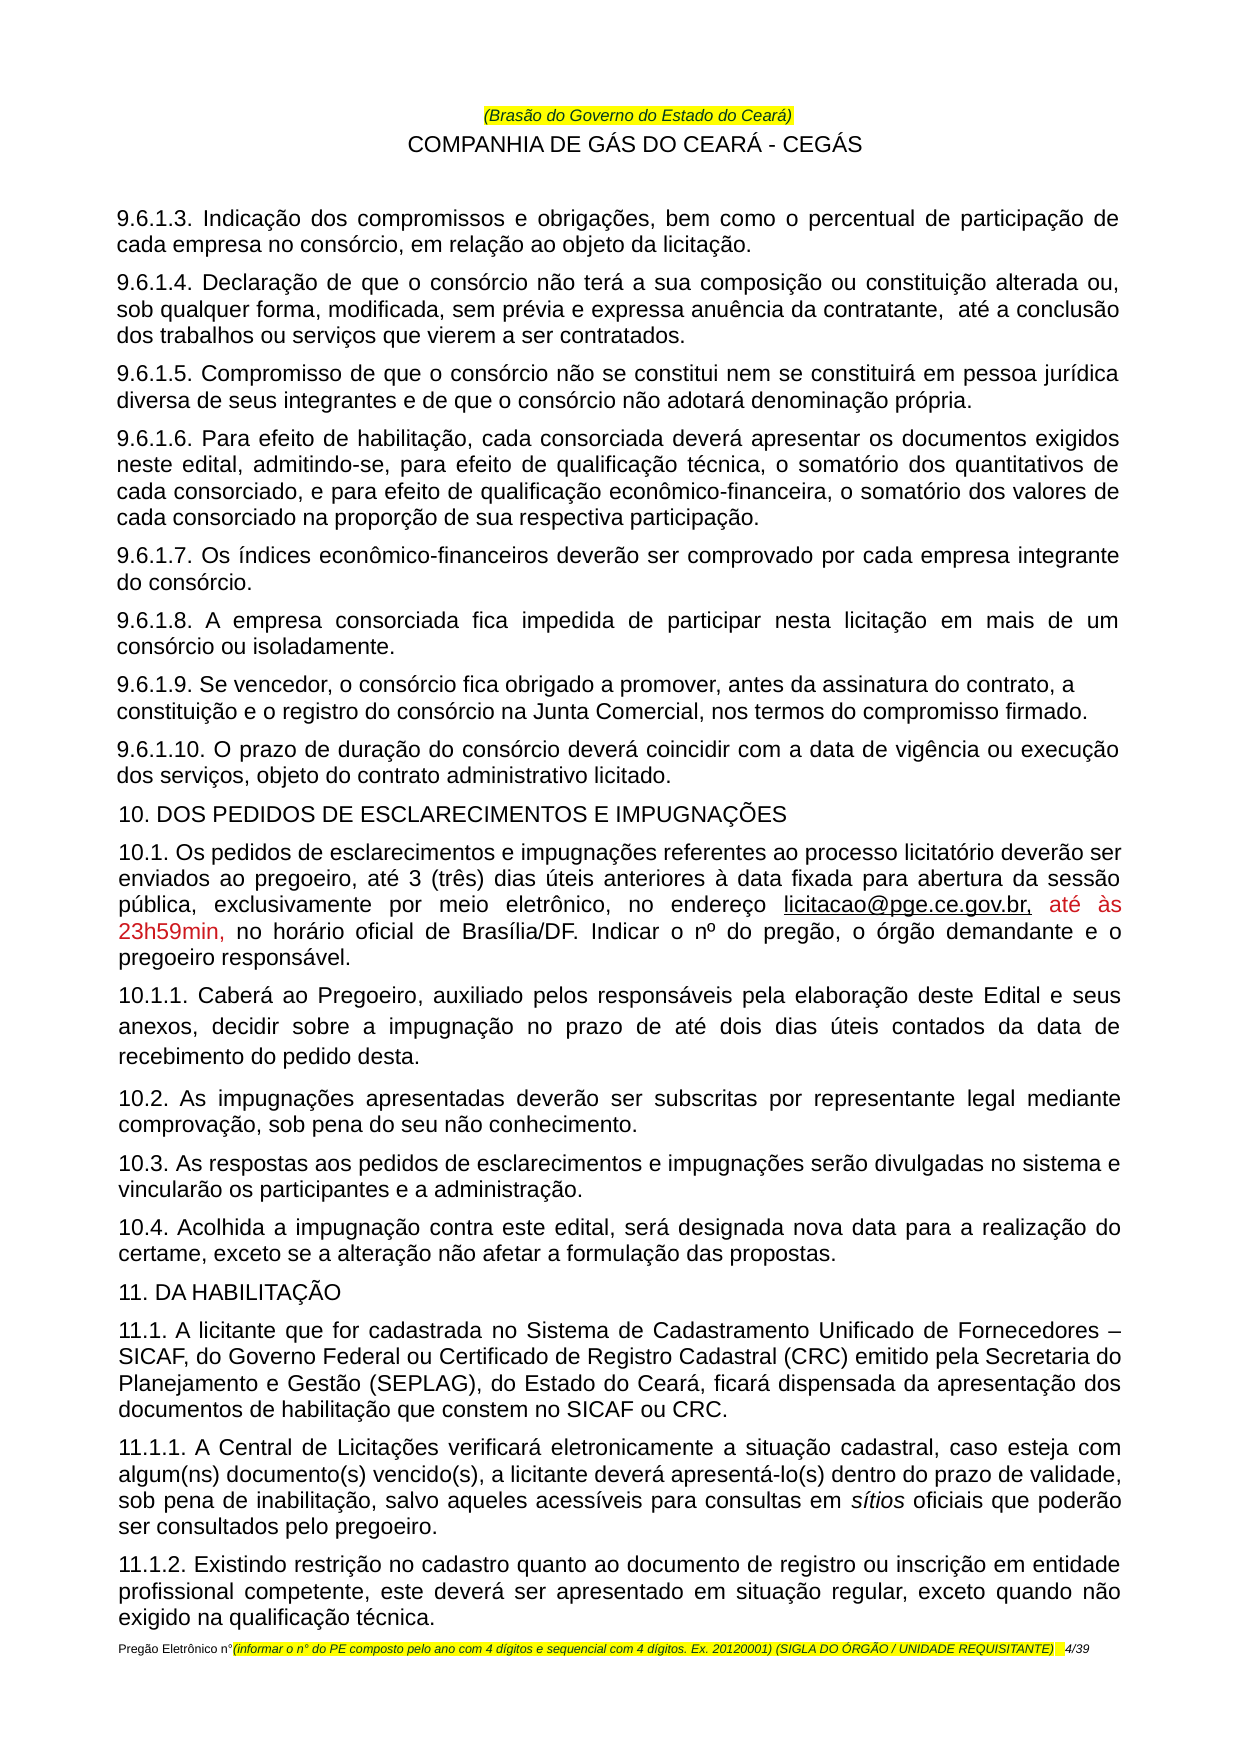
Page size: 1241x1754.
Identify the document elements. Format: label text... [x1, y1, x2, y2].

text 10.4. Acolhida a impugnação contra este edital, será designada nova data para a realização do certame, exceto se a alteração não afetar a formulação das propostas. [118, 1214, 1122, 1267]
text 9.6.1.9. Se vencedor, o consórcio fica obrigado a promover, antes da assinatura do contrato, a constituição e o registro do consórcio na Junta Comercial, nos termos do compromisso firmado. [116, 671, 1120, 724]
text 11.1.1. A Central de Licitações verificará eletronicamente a situação cadastral, caso esteja com algum(ns) documento(s) vencido(s), a licitante deverá apresentá-lo(s) dentro do prazo de validade, sob pena de inabilitação, salvo aqueles acessíveis para consultas em sítios oficiais que poderão ser consultados pelo pregoeiro. [118, 1434, 1122, 1539]
text 9.6.1.4. Declaração de que o consórcio não terá a sua composição ou constituição alterada ou, sob qualquer forma, modificada, sem prévia e expressa anuência da contratante, até a conclusão dos trabalhos ou serviços que vierem a ser contratados. [116, 269, 1120, 348]
text 9.6.1.7. Os índices econômico-financeiros deverão ser comprovado por cada empresa integrante do consórcio. [116, 542, 1120, 595]
text 10.3. As respostas aos pedidos de esclarecimentos e impugnações serão divulgadas no sistema e vincularão os participantes e a administração. [118, 1149, 1122, 1202]
text 9.6.1.6. Para efeito de habilitação, cada consorciada deverá apresentar os documentos exigidos neste edital, admitindo-se, para efeito de qualificação técnica, o somatório dos quantitativos de cada consorciado, e para efeito de qualificação econômico-financeira, o somatório dos valores de cada consorciado na proporção de sua respectiva participação. [116, 425, 1120, 530]
text 11.1.2. Existindo restrição no cadastro quanto ao documento de registro ou inscrição em entidade profissional competente, este deverá ser apresentado em situação regular, exceto quando não exigido na qualificação técnica. [118, 1551, 1122, 1631]
text 11.1. A licitante que for cadastrada no Sistema de Cadastramento Unificado de Fornecedores – SICAF, do Governo Federal ou Certificado de Registro Cadastral (CRC) emitido pela Secretaria do Planejamento e Gestão (SEPLAG), do Estado do Ceará, ficará dispensada da apresentação dos documentos de habilitação que constem no SICAF ou CRC. [118, 1317, 1122, 1422]
text 10.2. As impugnações apresentadas deverão ser subscritas por representante legal mediante comprovação, sob pena do seu não conhecimento. [118, 1085, 1122, 1138]
text 10.1. Os pedidos de esclarecimentos e impugnações referentes ao processo licitatório deverão ser enviados ao pregoeiro, até 3 (três) dias úteis anteriores à data fixada para abertura da sessão pública, exclusivamente por meio eletrônico, no endereço licitacao@pge.ce.gov.br, até às 23h59min, no horário oficial de Brasília/DF. Indicar o nº do pregão, o órgão demandante e o pregoeiro responsável. [118, 839, 1122, 971]
text 9.6.1.10. O prazo de duração do consórcio deverá coincidir com a data de vigência ou execução dos serviços, objeto do contrato administrativo licitado. [116, 736, 1120, 789]
text 9.6.1.3. Indicação dos compromissos e obrigações, bem como o percentual de participação de cada empresa no consórcio, em relação ao objeto da licitação. [118, 205, 1122, 257]
text 11. DA HABILITAÇÃO [118, 1279, 1122, 1305]
list 10.1.1. Caberá ao Pregoeiro, auxiliado pelos responsáveis pela elaboração deste Edital e seus anexos, decidir sobre a impugnação no prazo de até dois dias úteis contados da data de recebimento do pedido desta. [118, 982, 1122, 1069]
text 9.6.1.5. Compromisso de que o consórcio não se constitui nem se constituirá em pessoa jurídica diversa de seus integrantes e de que o consórcio não adotará denominação própria. [116, 360, 1120, 413]
text 10. DOS PEDIDOS DE ESCLARECIMENTOS E IMPUGNAÇÕES [118, 801, 1122, 827]
text 9.6.1.8. A empresa consorciada fica impedida de participar nesta licitação em mais de um consórcio ou isoladamente. [116, 607, 1120, 659]
